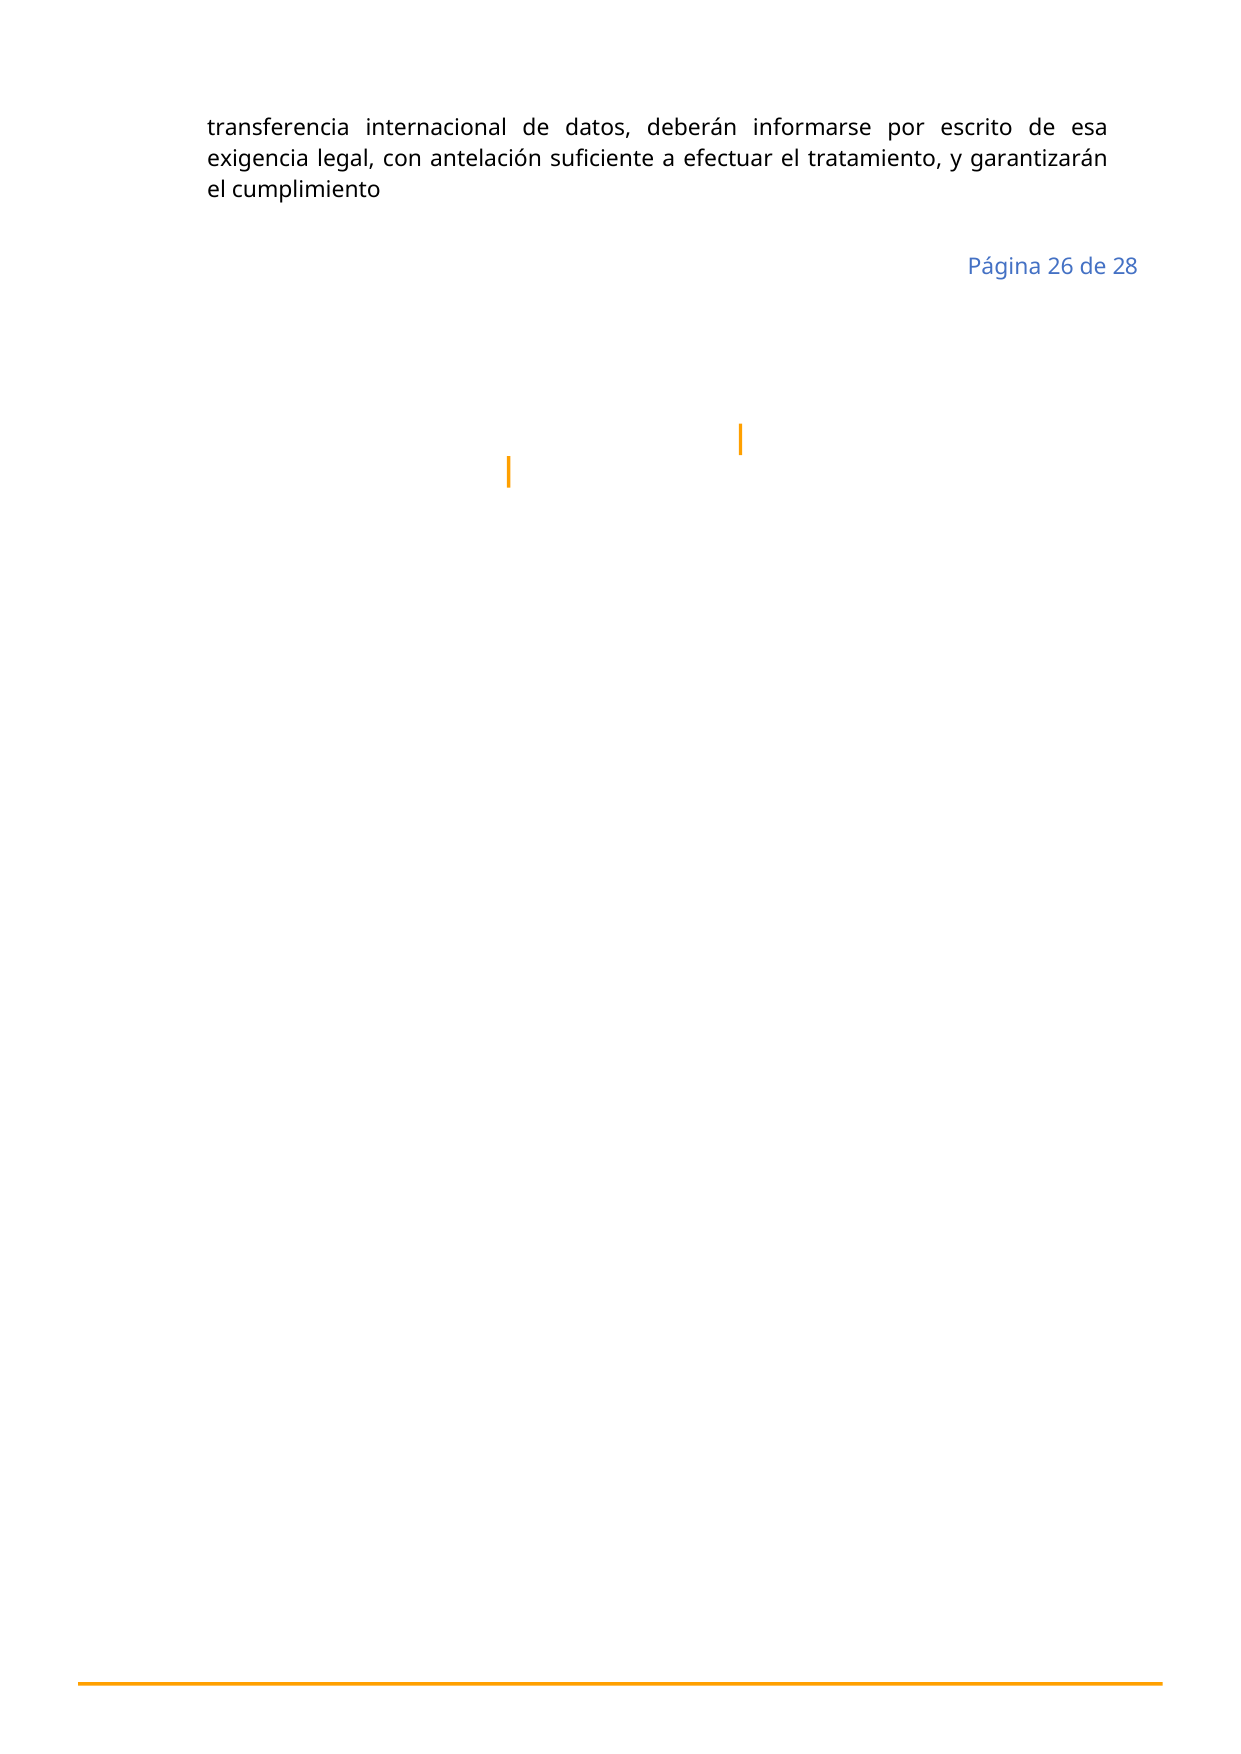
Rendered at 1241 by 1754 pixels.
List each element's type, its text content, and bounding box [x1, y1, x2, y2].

picture [364, 1722, 985, 1744]
text Página 26 de 28 [88, 250, 1138, 281]
text transferencia internacional de datos, deberán informarse por escrito de esa exigencia legal, con antelación suficiente a efectuar el tratamiento, y garantizarán el cumplimiento [207, 110, 1108, 204]
